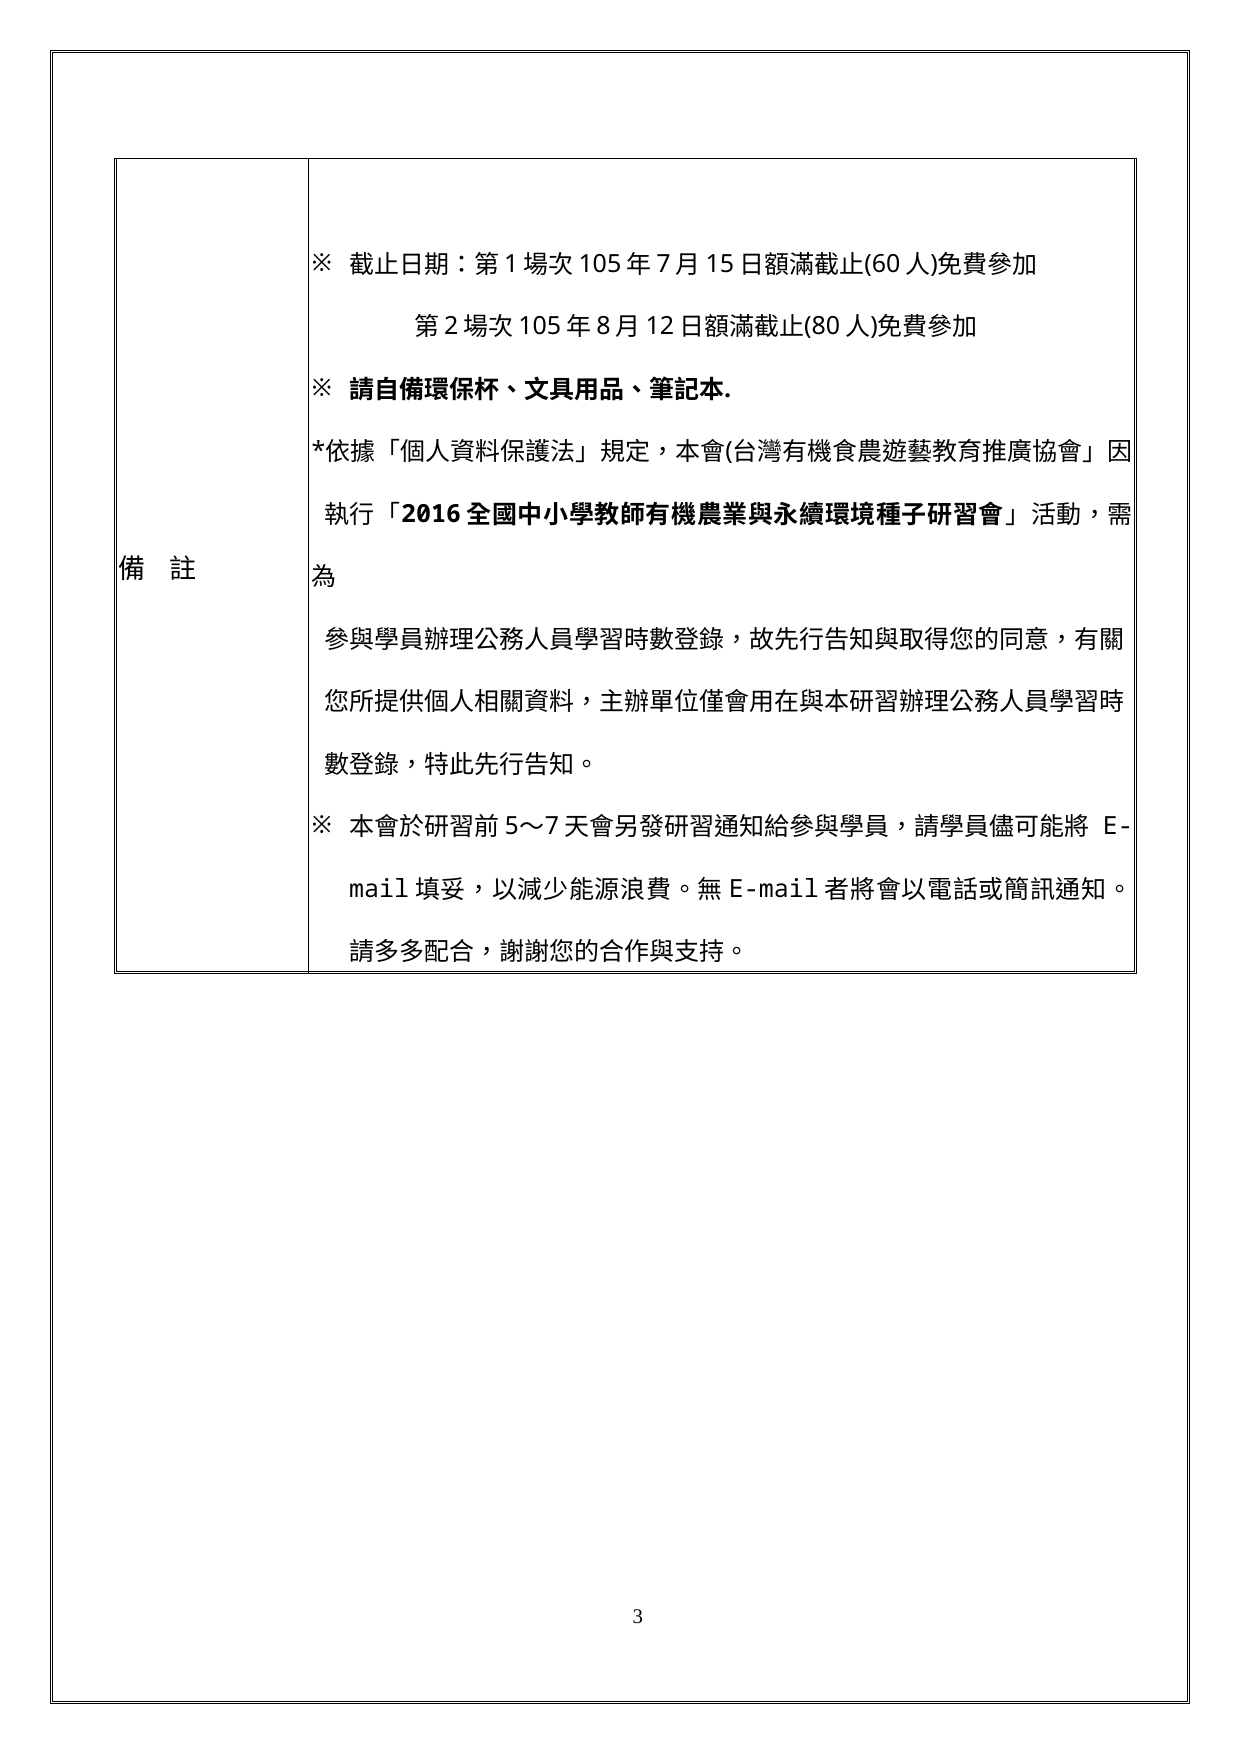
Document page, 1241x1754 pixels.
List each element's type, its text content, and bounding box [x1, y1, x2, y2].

table_cell 備 註 [117, 159, 308, 971]
table_cell 截止日期：第1場次105年7月15日額滿截止(60人)免費參加 第2場次105年8月12日額滿截止(80人)免費參加 請自備環保杯、文具用品、筆記本. *依據「個人資料保護法」規定，本會(台灣有機食農遊藝教育推廣協會」因 執行「2016全國中小學教師有機農業與永續環境種子研習會」活動，需為 參與學員辦理公務人員學習時數登錄，故先行告知與取得您的同意，有關 您所提供個人相關資料，主辦單位僅會用在與本研習辦理公務人員學習時 數登錄，特此先行告知。 本會於研習前5～7天會另發研習通知給參與學員，請學員儘可能將 E-mail填妥，以減少能源浪費。無E-mail者將會以電話或簡訊通知。請多多配合，謝謝您的合作與支持。 [309, 159, 1134, 971]
